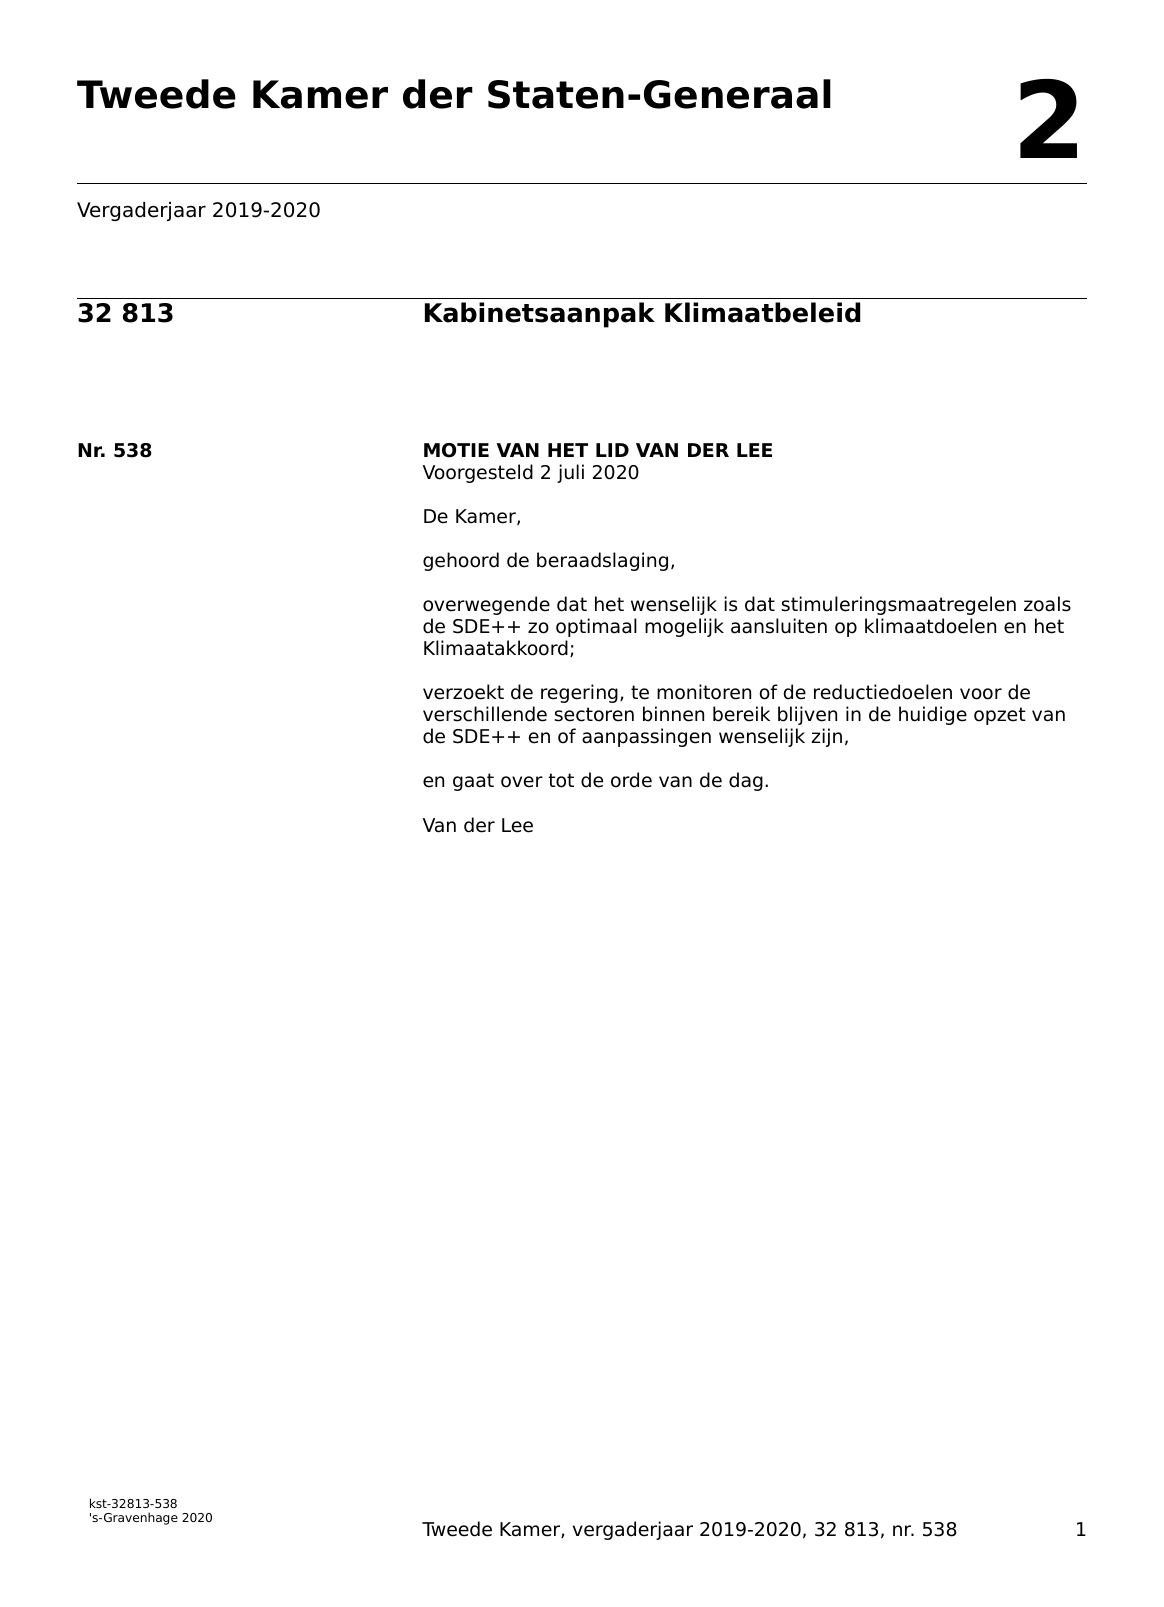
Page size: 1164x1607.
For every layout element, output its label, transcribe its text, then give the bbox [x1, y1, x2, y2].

subtitle Nr. 538 MOTIE VAN HET LID VAN DER LEE [77, 440, 1087, 462]
table_header 2 [886, 59, 1087, 183]
text 's-Gravenhage 2020 [88, 1511, 323, 1525]
text verzoekt de regering, te monitoren of de reductiedoelen voor de verschillende sectoren binnen bereik blijven in de huidige opzet van de SDE++ en of aanpassingen wenselijk zijn, [422, 682, 1087, 748]
text kst-32813-538 [88, 1497, 323, 1511]
text overwegende dat het wenselijk is dat stimuleringsmaatregelen zoals de SDE++ zo optimaal mogelijk aansluiten op klimaatdoelen en het Klimaatakkoord; [422, 594, 1087, 660]
table_header Tweede Kamer der Staten-Generaal [77, 59, 886, 183]
text Van der Lee [422, 814, 1087, 837]
text gehoord de beraadslaging, [422, 550, 1087, 572]
text en gaat over tot de orde van de dag. [422, 770, 1087, 792]
text De Kamer, [422, 506, 1087, 528]
subtitle 32 813 Kabinetsaanpak Klimaatbeleid [77, 299, 1087, 329]
text Voorgesteld 2 juli 2020 [422, 462, 1087, 484]
table_cell Vergaderjaar 2019-2020 [77, 184, 1087, 298]
